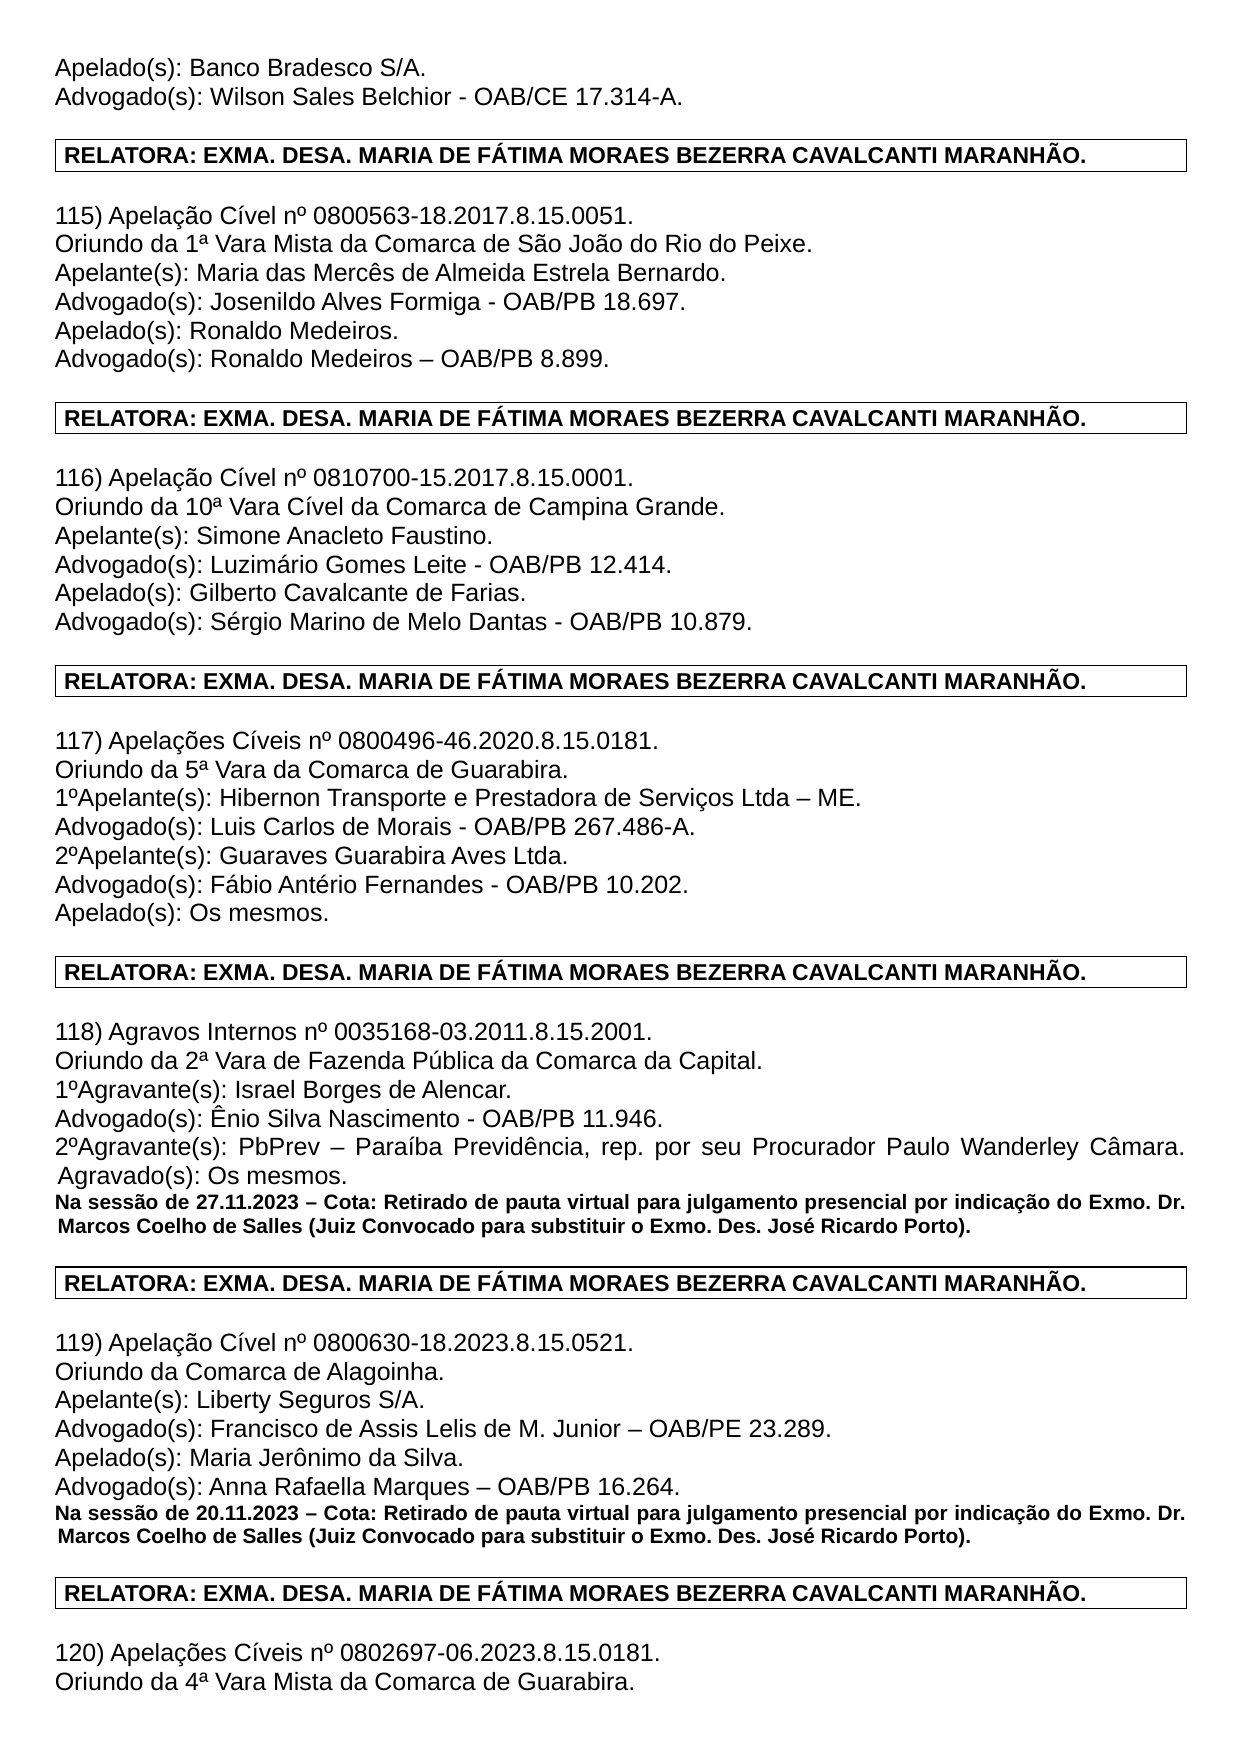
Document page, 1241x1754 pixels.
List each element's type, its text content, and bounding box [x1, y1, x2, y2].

text Advogado(s): Wilson Sales Belchior - OAB/CE 17.314-A. [54, 82, 1187, 111]
text 117) Apelações Cíveis nº 0800496-46.2020.8.15.0181. [54, 726, 1187, 755]
text RELATORA: EXMA. DESA. MARIA DE FÁTIMA MORAES BEZERRA CAVALCANTI MARANHÃO. [56, 957, 1186, 987]
text Apelante(s): Simone Anacleto Faustino. [54, 521, 1187, 549]
text Oriundo da 10ª Vara Cível da Comarca de Campina Grande. [54, 492, 1187, 521]
text Apelado(s): Ronaldo Medeiros. [54, 316, 1187, 344]
text Oriundo da 4ª Vara Mista da Comarca de Guarabira. [54, 1667, 1187, 1696]
text Oriundo da 1ª Vara Mista da Comarca de São João do Rio do Peixe. [54, 229, 1187, 258]
text Na sessão de 27.11.2023 – Cota: Retirado de pauta virtual para julgamento presencial por indicação do Exmo. Dr. Marcos Coelho de Salles (Juiz Convocado para substituir o Exmo. Des. José Ricardo Porto). [54, 1190, 1187, 1238]
text 2ºAgravante(s): PbPrev – Paraíba Previdência, rep. por seu Procurador Paulo Wanderley Câmara. Agravado(s): Os mesmos. [54, 1132, 1187, 1190]
text RELATORA: EXMA. DESA. MARIA DE FÁTIMA MORAES BEZERRA CAVALCANTI MARANHÃO. [56, 1268, 1186, 1298]
text Advogado(s): Anna Rafaella Marques – OAB/PB 16.264. [54, 1472, 1187, 1500]
text Oriundo da Comarca de Alagoinha. [54, 1357, 1187, 1385]
text Apelante(s): Maria das Mercês de Almeida Estrela Bernardo. [54, 258, 1187, 287]
text Apelado(s): Maria Jerônimo da Silva. [54, 1443, 1187, 1472]
text Advogado(s): Ênio Silva Nascimento - OAB/PB 11.946. [54, 1103, 1187, 1132]
text Advogado(s): Josenildo Alves Formiga - OAB/PB 18.697. [54, 287, 1187, 316]
text Advogado(s): Luzimário Gomes Leite - OAB/PB 12.414. [54, 549, 1187, 578]
text 2ºApelante(s): Guaraves Guarabira Aves Ltda. [54, 841, 1187, 870]
text Advogado(s): Ronaldo Medeiros – OAB/PB 8.899. [54, 344, 1187, 373]
text 116) Apelação Cível nº 0810700-15.2017.8.15.0001. [54, 463, 1187, 492]
text Apelado(s): Banco Bradesco S/A. [54, 53, 1187, 82]
text Advogado(s): Sérgio Marino de Melo Dantas - OAB/PB 10.879. [54, 607, 1187, 636]
text Advogado(s): Luis Carlos de Morais - OAB/PB 267.486-A. [54, 812, 1187, 841]
text Apelado(s): Gilberto Cavalcante de Farias. [54, 578, 1187, 607]
text Advogado(s): Francisco de Assis Lelis de M. Junior – OAB/PE 23.289. [54, 1414, 1187, 1443]
text 1ºAgravante(s): Israel Borges de Alencar. [54, 1075, 1187, 1103]
text Oriundo da 2ª Vara de Fazenda Pública da Comarca da Capital. [54, 1046, 1187, 1075]
text Apelante(s): Liberty Seguros S/A. [54, 1385, 1187, 1414]
text 118) Agravos Internos nº 0035168-03.2011.8.15.2001. [54, 1017, 1187, 1046]
text Oriundo da 5ª Vara da Comarca de Guarabira. [54, 755, 1187, 783]
text RELATORA: EXMA. DESA. MARIA DE FÁTIMA MORAES BEZERRA CAVALCANTI MARANHÃO. [56, 140, 1186, 171]
text RELATORA: EXMA. DESA. MARIA DE FÁTIMA MORAES BEZERRA CAVALCANTI MARANHÃO. [56, 403, 1186, 433]
text RELATORA: EXMA. DESA. MARIA DE FÁTIMA MORAES BEZERRA CAVALCANTI MARANHÃO. [56, 666, 1186, 696]
text Apelado(s): Os mesmos. [54, 898, 1187, 927]
text 120) Apelações Cíveis nº 0802697-06.2023.8.15.0181. [54, 1638, 1187, 1667]
text 115) Apelação Cível nº 0800563-18.2017.8.15.0051. [54, 201, 1187, 229]
text Na sessão de 20.11.2023 – Cota: Retirado de pauta virtual para julgamento presencial por indicação do Exmo. Dr. Marcos Coelho de Salles (Juiz Convocado para substituir o Exmo. Des. José Ricardo Porto). [54, 1500, 1187, 1548]
text Advogado(s): Fábio Antério Fernandes - OAB/PB 10.202. [54, 870, 1187, 898]
text 119) Apelação Cível nº 0800630-18.2023.8.15.0521. [54, 1328, 1187, 1357]
text RELATORA: EXMA. DESA. MARIA DE FÁTIMA MORAES BEZERRA CAVALCANTI MARANHÃO. [56, 1578, 1186, 1608]
text 1ºApelante(s): Hibernon Transporte e Prestadora de Serviços Ltda – ME. [54, 783, 1187, 812]
